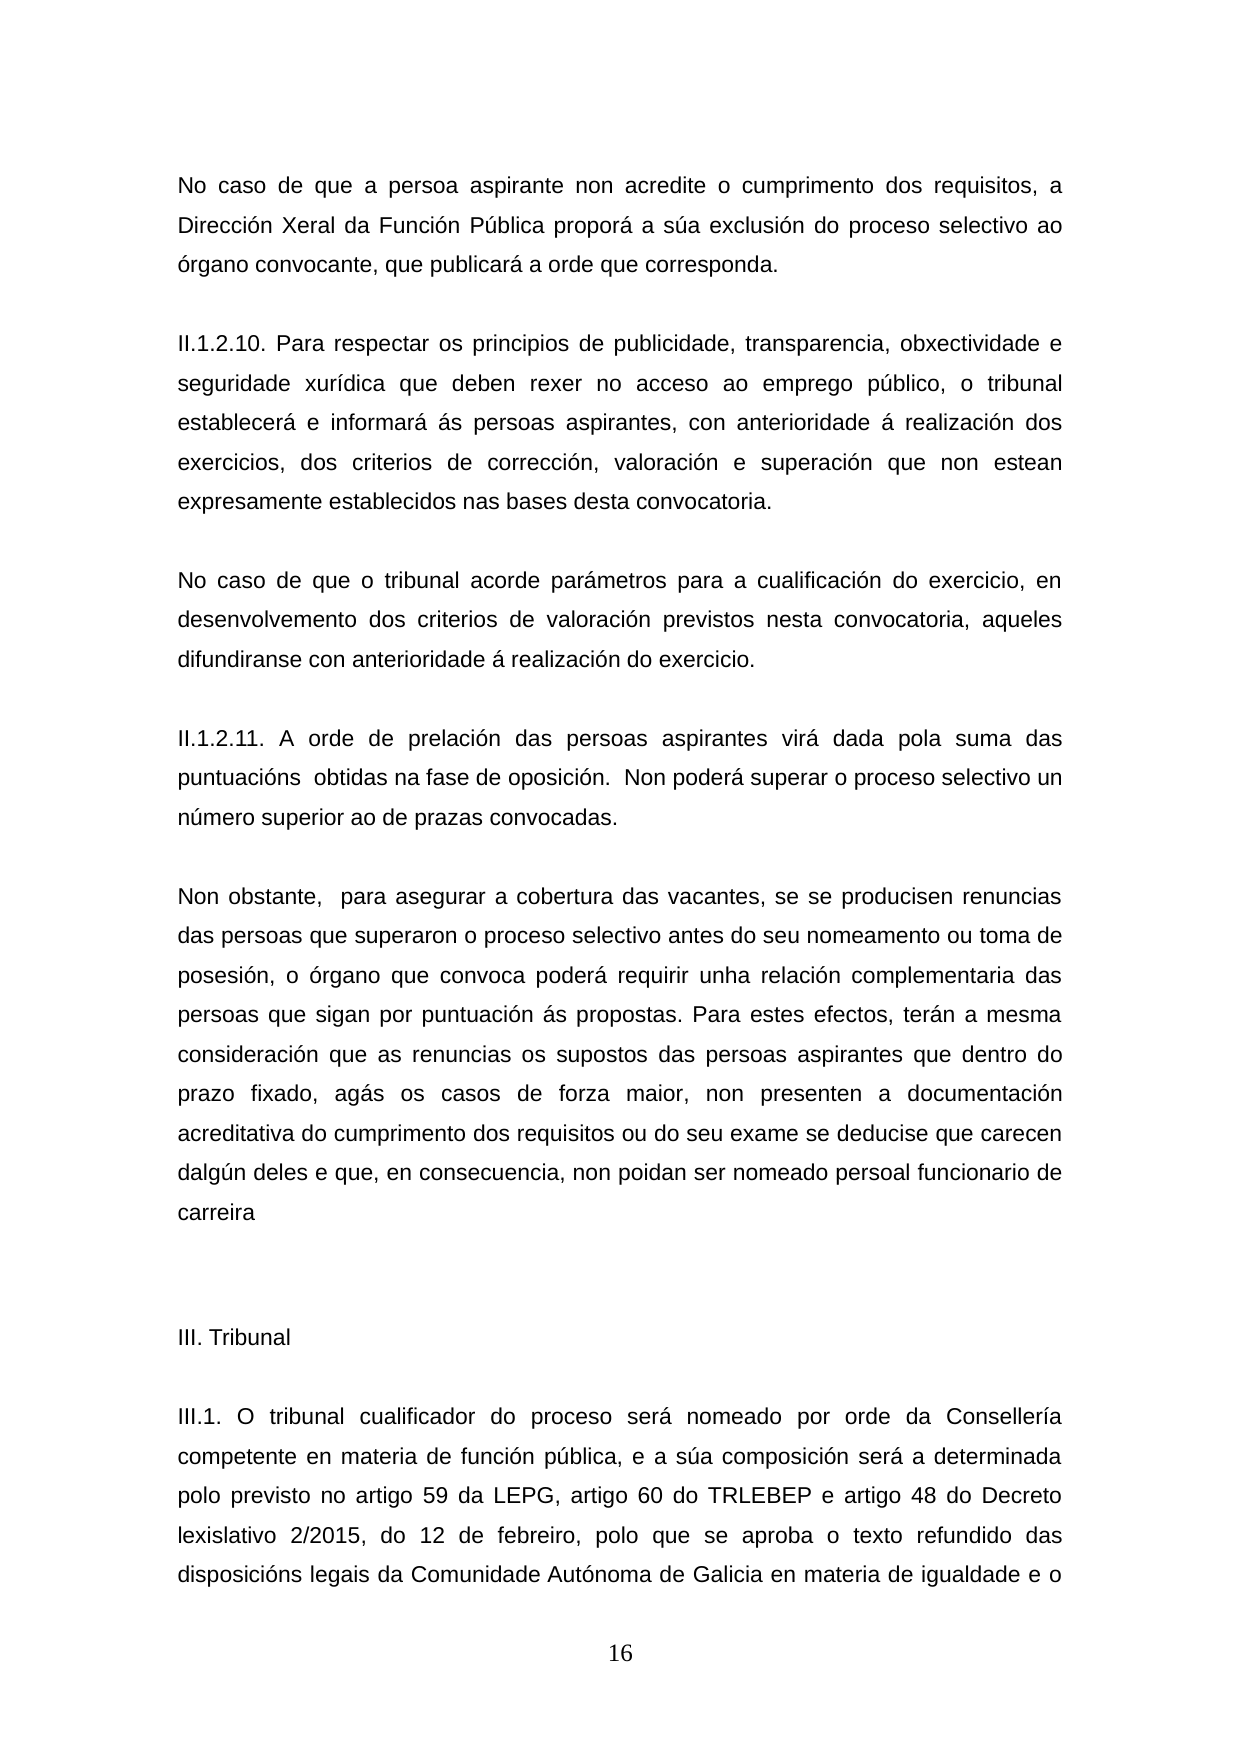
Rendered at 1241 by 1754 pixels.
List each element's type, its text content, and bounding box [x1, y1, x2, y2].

text III.1. O tribunal cualificador do proceso será nomeado por orde da Consellería competente en materia de función pública, e a súa composición será a determinada polo previsto no artigo 59 da LEPG, artigo 60 do TRLEBEP e artigo 48 do Decreto lexislativo 2/2015, do 12 de febreiro, polo que se aproba o texto refundido das disposicións legais da Comunidade Autónoma de Galicia en materia de igualdade e o [177, 1403, 1063, 1588]
text III. Tribunal [177, 1324, 1063, 1351]
text II.1.2.10. Para respectar os principios de publicidade, transparencia, obxectividade e seguridade xurídica que deben rexer no acceso ao emprego público, o tribunal establecerá e informará ás persoas aspirantes, con anterioridade á realización dos exercicios, dos criterios de corrección, valoración e superación que non estean expresamente establecidos nas bases desta convocatoria. [177, 330, 1063, 514]
text No caso de que a persoa aspirante non acredite o cumprimento dos requisitos, a Dirección Xeral da Función Pública proporá a súa exclusión do proceso selectivo ao órgano convocante, que publicará a orde que corresponda. [177, 172, 1063, 277]
text No caso de que o tribunal acorde parámetros para a cualificación do exercicio, en desenvolvemento dos criterios de valoración previstos nesta convocatoria, aqueles difundiranse con anterioridade á realización do exercicio. [177, 567, 1063, 672]
text II.1.2.11. A orde de prelación das persoas aspirantes virá dada pola suma das puntuacións obtidas na fase de oposición. Non poderá superar o proceso selectivo un número superior ao de prazas convocadas. [177, 725, 1063, 830]
text Non obstante, para asegurar a cobertura das vacantes, se se producisen renuncias das persoas que superaron o proceso selectivo antes do seu nomeamento ou toma de posesión, o órgano que convoca poderá requirir unha relación complementaria das persoas que sigan por puntuación ás propostas. Para estes efectos, terán a mesma consideración que as renuncias os supostos das persoas aspirantes que dentro do prazo fixado, agás os casos de forza maior, non presenten a documentación acreditativa do cumprimento dos requisitos ou do seu exame se deducise que carecen dalgún deles e que, en consecuencia, non poidan ser nomeado persoal funcionario de carreira [177, 883, 1063, 1225]
